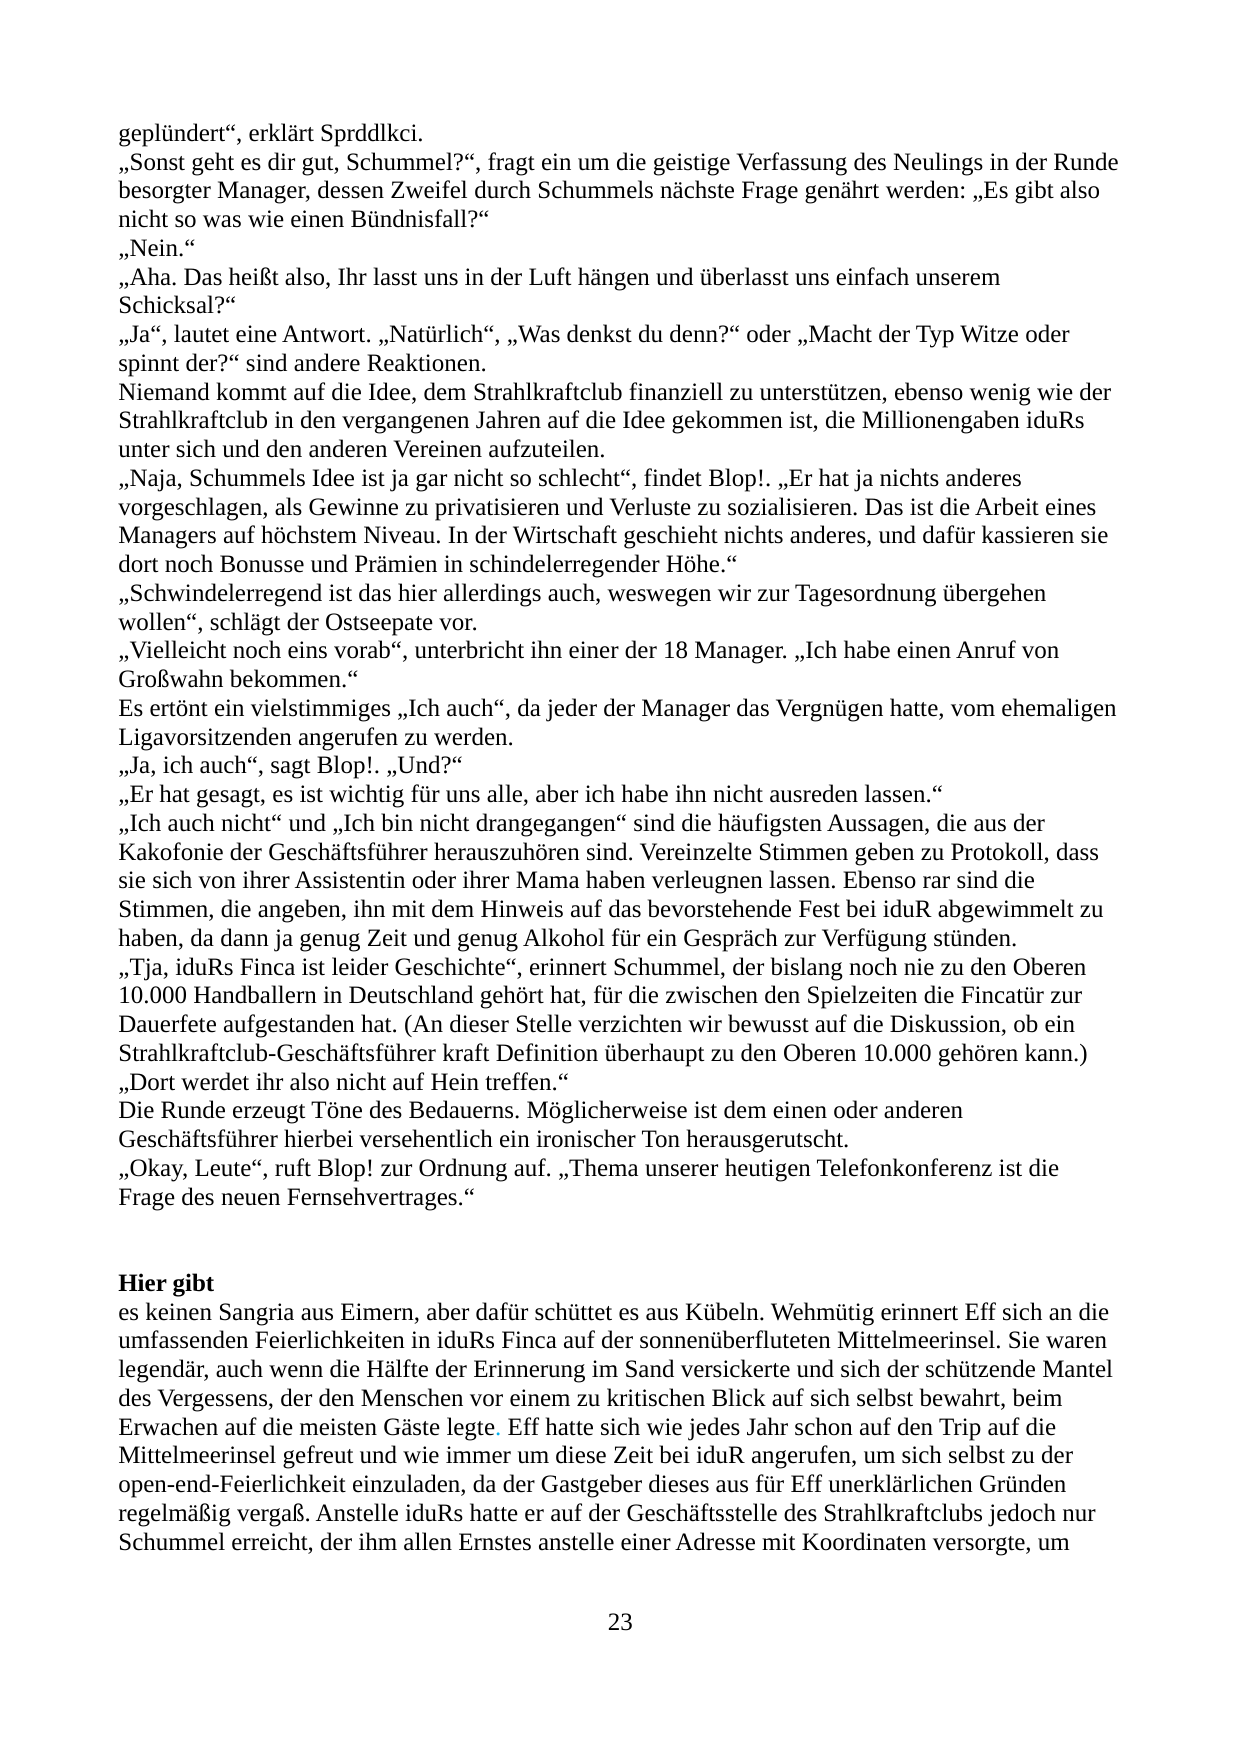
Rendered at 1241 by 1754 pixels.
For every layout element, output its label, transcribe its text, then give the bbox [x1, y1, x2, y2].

text geplündert“, erklärt Sprddlkci. [118, 118, 1122, 147]
text Niemand kommt auf die Idee, dem Strahlkraftclub finanziell zu unterstützen, ebenso wenig wie der Strahlkraftclub in den vergangenen Jahren auf die Idee gekommen ist, die Millionengaben iduRs unter sich und den anderen Vereinen aufzuteilen. [118, 377, 1122, 463]
text „Er hat gesagt, es ist wichtig für uns alle, aber ich habe ihn nicht ausreden lassen.“ [118, 779, 1122, 808]
text Die Runde erzeugt Töne des Bedauerns. Möglicherweise ist dem einen oder anderen Geschäftsführer hierbei versehentlich ein ironischer Ton herausgerutscht. [118, 1096, 1122, 1153]
text „Tja, iduRs Finca ist leider Geschichte“, erinnert Schummel, der bislang noch nie zu den Oberen 10.000 Handballern in Deutschland gehört hat, für die zwischen den Spielzeiten die Fincatür zur Dauerfete aufgestanden hat. (An dieser Stelle verzichten wir bewusst auf die Diskussion, ob ein Strahlkraftclub-Geschäftsführer kraft Definition überhaupt zu den Oberen 10.000 gehören kann.) „Dort werdet ihr also nicht auf Hein treffen.“ [118, 952, 1122, 1096]
text „Ich auch nicht“ und „Ich bin nicht drangegangen“ sind die häufigsten Aussagen, die aus der Kakofonie der Geschäftsführer herauszuhören sind. Vereinzelte Stimmen geben zu Protokoll, dass sie sich von ihrer Assistentin oder ihrer Mama haben verleugnen lassen. Ebenso rar sind die Stimmen, die angeben, ihn mit dem Hinweis auf das bevorstehende Fest bei iduR abgewimmelt zu haben, da dann ja genug Zeit und genug Alkohol für ein Gespräch zur Verfügung stünden. [118, 808, 1122, 952]
text Es ertönt ein vielstimmiges „Ich auch“, da jeder der Manager das Vergnügen hatte, vom ehemaligen Ligavorsitzenden angerufen zu werden. [118, 693, 1122, 751]
text „Sonst geht es dir gut, Schummel?“, fragt ein um die geistige Verfassung des Neulings in der Runde besorgter Manager, dessen Zweifel durch Schummels nächste Frage genährt werden: „Es gibt also nicht so was wie einen Bündnisfall?“ [118, 147, 1122, 233]
text Hier gibt [118, 1268, 1122, 1297]
text „Ja“, lautet eine Antwort. „Natürlich“, „Was denkst du denn?“ oder „Macht der Typ Witze oder spinnt der?“ sind andere Reaktionen. [118, 319, 1122, 377]
text „Aha. Das heißt also, Ihr lasst uns in der Luft hängen und überlasst uns einfach unserem Schicksal?“ [118, 262, 1122, 319]
text „Naja, Schummels Idee ist ja gar nicht so schlecht“, findet Blop!. „Er hat ja nichts anderes vorgeschlagen, als Gewinne zu privatisieren und Verluste zu sozialisieren. Das ist die Arbeit eines Managers auf höchstem Niveau. In der Wirtschaft geschieht nichts anderes, und dafür kassieren sie dort noch Bonusse und Prämien in schindelerregender Höhe.“ [118, 463, 1122, 578]
text es keinen Sangria aus Eimern, aber dafür schüttet es aus Kübeln. Wehmütig erinnert Eff sich an die umfassenden Feierlichkeiten in iduRs Finca auf der sonnenüberfluteten Mittelmeerinsel. Sie waren legendär, auch wenn die Hälfte der Erinnerung im Sand versickerte und sich der schützende Mantel des Vergessens, der den Menschen vor einem zu kritischen Blick auf sich selbst bewahrt, beim Erwachen auf die meisten Gäste legte. Eff hatte sich wie jedes Jahr schon auf den Trip auf die Mittelmeerinsel gefreut und wie immer um diese Zeit bei iduR angerufen, um sich selbst zu der open-end-Feierlichkeit einzuladen, da der Gastgeber dieses aus für Eff unerklärlichen Gründen regelmäßig vergaß. Anstelle iduRs hatte er auf der Geschäftsstelle des Strahlkraftclubs jedoch nur Schummel erreicht, der ihm allen Ernstes anstelle einer Adresse mit Koordinaten versorgte, um [118, 1297, 1122, 1556]
text „Vielleicht noch eins vorab“, unterbricht ihn einer der 18 Manager. „Ich habe einen Anruf von Großwahn bekommen.“ [118, 636, 1122, 693]
text „Okay, Leute“, ruft Blop! zur Ordnung auf. „Thema unserer heutigen Telefonkonferenz ist die Frage des neuen Fernsehvertrages.“ [118, 1153, 1122, 1211]
text „Nein.“ [118, 233, 1122, 262]
text „Schwindelerregend ist das hier allerdings auch, weswegen wir zur Tagesordnung übergehen wollen“, schlägt der Ostseepate vor. [118, 578, 1122, 636]
text „Ja, ich auch“, sagt Blop!. „Und?“ [118, 751, 1122, 779]
